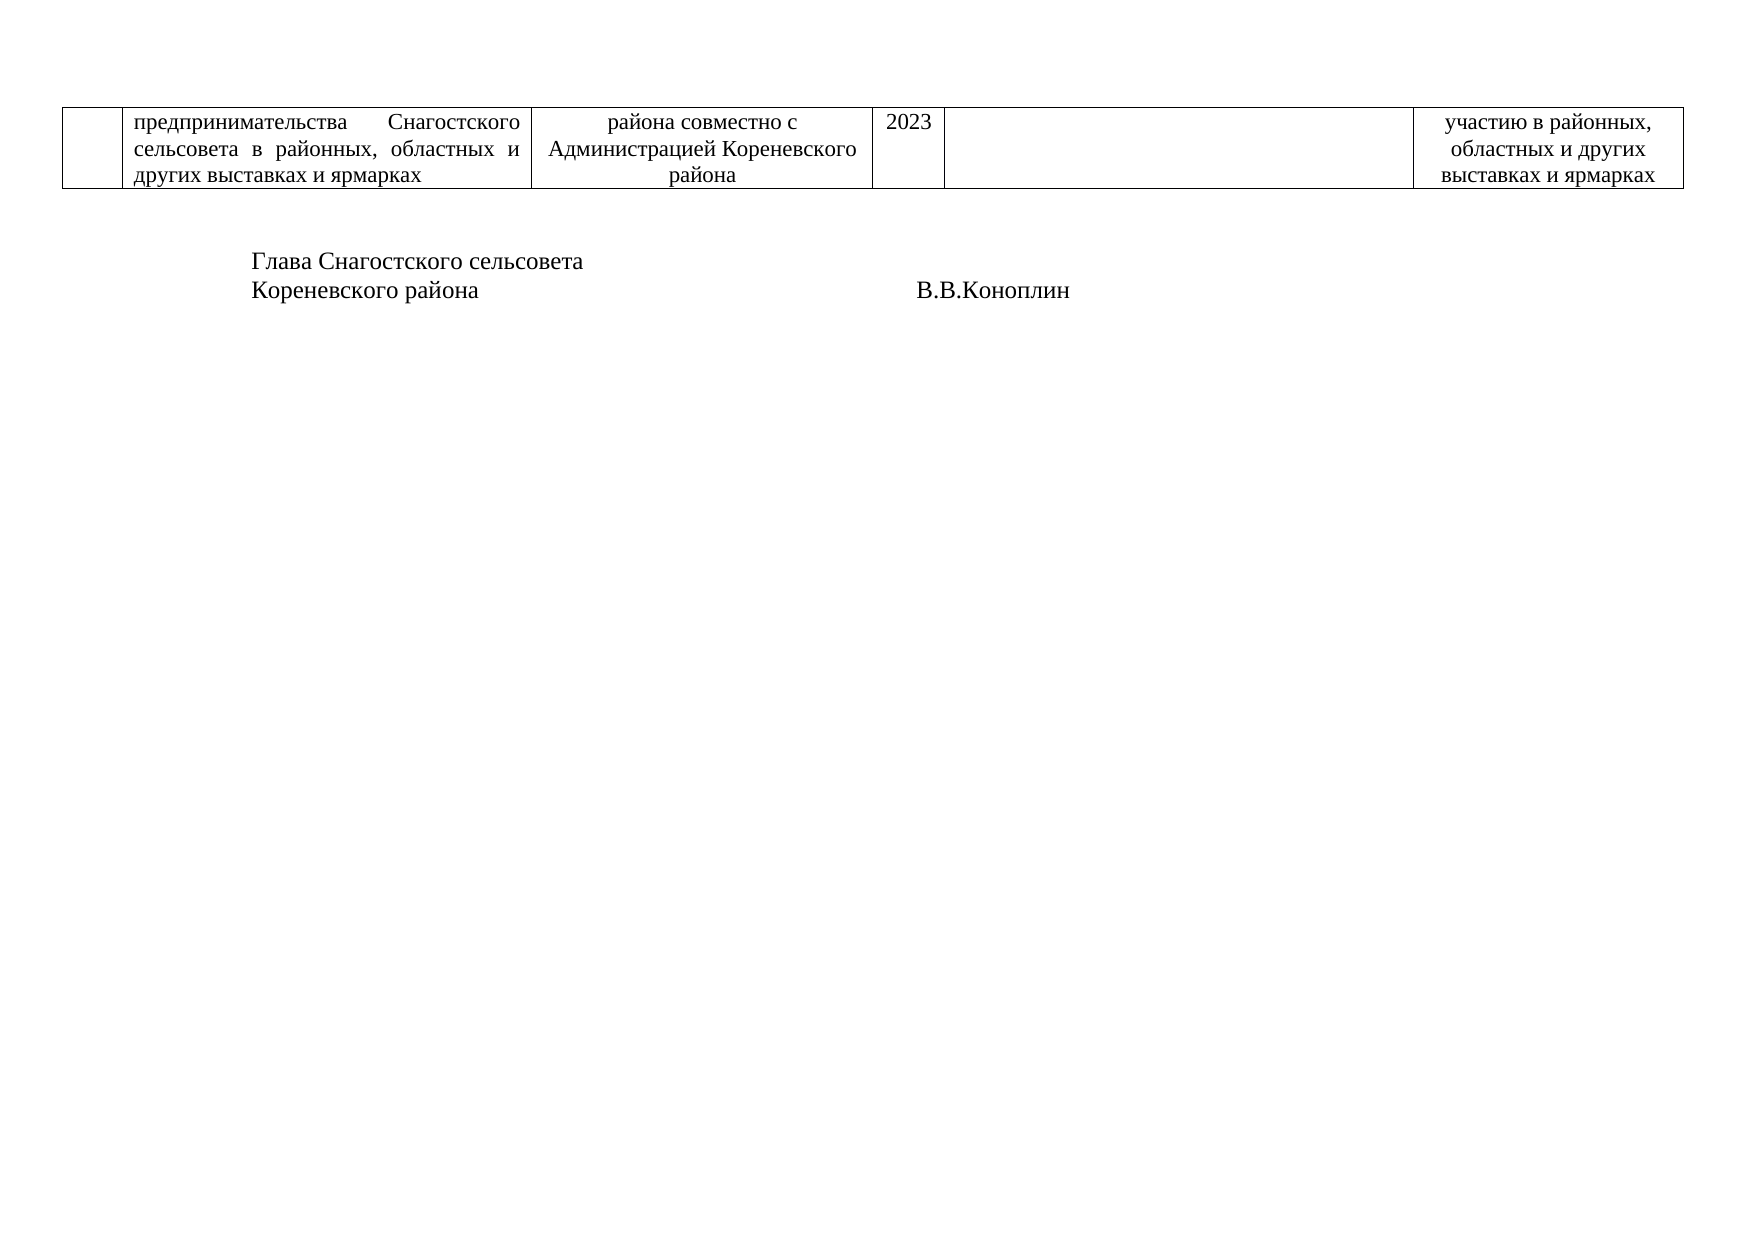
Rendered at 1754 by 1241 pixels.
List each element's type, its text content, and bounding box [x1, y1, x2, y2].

table_cell предпринимательства Снагостского сельсовета в районных, областных и других выставках и ярмарках [123, 108, 531, 187]
text Глава Снагостского сельсовета [251, 246, 1636, 275]
table_cell [945, 108, 1413, 187]
table_cell [63, 108, 122, 187]
text Кореневского района В.В.Коноплин [251, 275, 1636, 303]
table_cell 2023 [873, 108, 944, 187]
table_cell района совместно с Администрацией Кореневского района [532, 108, 872, 187]
table_cell участию в районных, областных и других выставках и ярмарках [1414, 108, 1683, 187]
